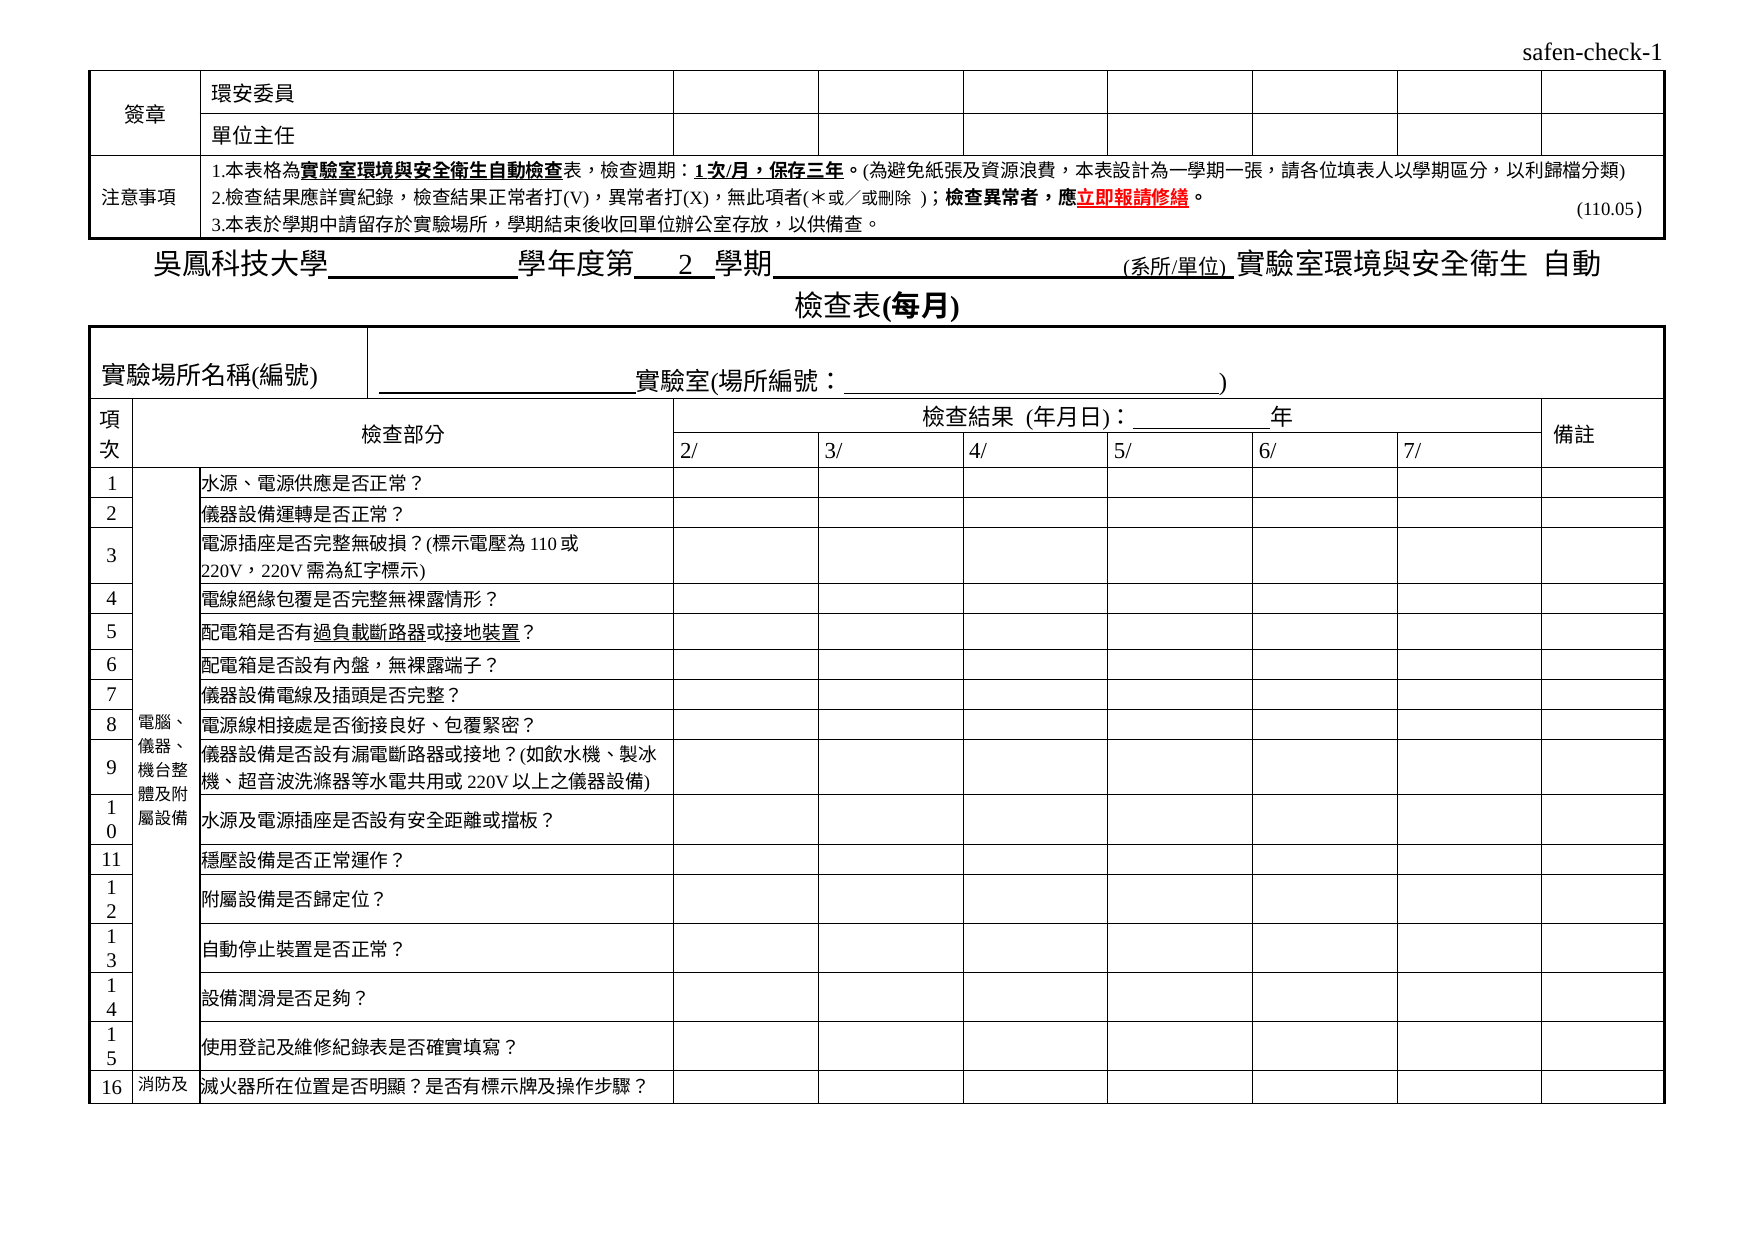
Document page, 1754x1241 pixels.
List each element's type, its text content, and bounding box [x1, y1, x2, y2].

table_cell [1542, 845, 1663, 873]
table_cell [1398, 875, 1541, 923]
table_cell [674, 498, 818, 527]
table_cell [819, 498, 963, 527]
table_cell [674, 1022, 818, 1070]
table_cell 儀器設備運轉是否正常？ [201, 498, 673, 527]
table_cell 14 [91, 973, 132, 1021]
table_cell 水源、電源供應是否正常？ [201, 468, 673, 497]
table_cell [1542, 584, 1663, 613]
table_cell [819, 924, 963, 972]
table_cell [1253, 528, 1397, 583]
table_cell [964, 875, 1107, 923]
table_cell [1108, 875, 1252, 923]
table_cell [1108, 498, 1252, 527]
table_cell 配電箱是否設有內盤，無裸露端子？ [201, 650, 673, 679]
table_cell [1398, 1022, 1541, 1070]
table_cell 儀器設備是否設有漏電斷路器或接地？(如飲水機、製冰機、超音波洗滌器等水電共用或220V以上之儀器設備) [201, 740, 673, 794]
table_cell [964, 710, 1107, 739]
table_cell [674, 114, 818, 154]
table_cell [819, 680, 963, 709]
table_cell 電源線相接處是否銜接良好、包覆緊密？ [201, 710, 673, 739]
table_cell [1108, 650, 1252, 679]
table_cell 穩壓設備是否正常運作？ [201, 845, 673, 873]
table_cell [1253, 710, 1397, 739]
table_cell 11 [91, 845, 132, 873]
table_cell 9 [91, 740, 132, 794]
table_cell 16 [91, 1071, 132, 1103]
table_cell [819, 973, 963, 1021]
table_cell 項 次 [91, 399, 132, 467]
table_cell [1108, 1022, 1252, 1070]
table_cell [1108, 710, 1252, 739]
table_cell [674, 740, 818, 794]
table_cell [1542, 1022, 1663, 1070]
table_cell [674, 650, 818, 679]
table_cell [964, 1071, 1107, 1103]
table_cell [674, 468, 818, 497]
table_cell [674, 795, 818, 843]
table_cell 2 [91, 498, 132, 527]
table_cell 環安委員 [201, 71, 673, 112]
table_cell [964, 468, 1107, 497]
table_cell 電線絕緣包覆是否完整無裸露情形？ [201, 584, 673, 613]
table_cell [1398, 924, 1541, 972]
table_cell [1542, 680, 1663, 709]
table_cell [1253, 468, 1397, 497]
table_cell 消防及 [133, 1071, 199, 1103]
table_cell [1542, 114, 1663, 154]
table_cell 配電箱是否有過負載斷路器或接地裝置？ [201, 614, 673, 648]
table_cell [1398, 650, 1541, 679]
table_cell [964, 584, 1107, 613]
table_cell 儀器設備電線及插頭是否完整？ [201, 680, 673, 709]
table_cell [1108, 973, 1252, 1021]
table_cell [1253, 614, 1397, 648]
table_cell [964, 680, 1107, 709]
table_cell 7 [91, 680, 132, 709]
table_cell [964, 650, 1107, 679]
table_cell [1398, 710, 1541, 739]
table_cell [1108, 740, 1252, 794]
text 吳鳳科技大學 學年度第 2 學期 (系所/單位) 實驗室環境與安全衛生 自動檢查表(每月) [150, 240, 1604, 325]
table_cell [1398, 614, 1541, 648]
table_cell 水源及電源插座是否設有安全距離或擋板？ [201, 795, 673, 843]
table_cell [1398, 468, 1541, 497]
table_cell [1253, 1071, 1397, 1103]
table_cell [964, 614, 1107, 648]
table_cell [964, 71, 1107, 112]
table_cell [674, 1071, 818, 1103]
table_cell [1542, 924, 1663, 972]
table_cell [964, 795, 1107, 843]
table_cell [1108, 528, 1252, 583]
table_cell [1253, 795, 1397, 843]
table_cell [1253, 584, 1397, 613]
table_cell [964, 924, 1107, 972]
table_cell [819, 740, 963, 794]
table_cell [819, 71, 963, 112]
table_header 實驗場所名稱(編號) [91, 328, 367, 398]
table_cell [819, 1022, 963, 1070]
table_cell [1542, 710, 1663, 739]
table_cell [819, 875, 963, 923]
table_cell [674, 924, 818, 972]
table_cell [819, 528, 963, 583]
table_cell [1253, 71, 1397, 112]
table_cell [674, 528, 818, 583]
table_cell 自動停止裝置是否正常？ [201, 924, 673, 972]
table_cell [819, 1071, 963, 1103]
table_cell [1108, 924, 1252, 972]
table_cell [674, 71, 818, 112]
table_cell [674, 710, 818, 739]
table_cell 12 [91, 875, 132, 923]
table_cell [964, 845, 1107, 873]
table_cell [1398, 680, 1541, 709]
table_cell [1542, 1071, 1663, 1103]
table_cell [1108, 584, 1252, 613]
table_cell [1253, 650, 1397, 679]
table_cell 電腦、儀器、機台整體及附屬設備 [133, 468, 199, 1070]
table_cell 6 [91, 650, 132, 679]
table_cell 備註 [1542, 399, 1663, 467]
table_cell [1253, 875, 1397, 923]
table_cell [819, 845, 963, 873]
table_cell [1253, 973, 1397, 1021]
table_cell [1398, 795, 1541, 843]
table_cell 5/ [1108, 433, 1252, 467]
table_cell 2/ [674, 433, 818, 467]
table_cell 6/ [1253, 433, 1397, 467]
table_cell [1108, 614, 1252, 648]
table_cell [1542, 650, 1663, 679]
table_cell 設備潤滑是否足夠？ [201, 973, 673, 1021]
table_cell [819, 614, 963, 648]
table_cell [819, 468, 963, 497]
table_cell [1253, 680, 1397, 709]
table_cell 注意事項 [91, 156, 200, 237]
table_cell [674, 614, 818, 648]
table_cell 3/ [819, 433, 963, 467]
table_cell [964, 973, 1107, 1021]
table_cell 15 [91, 1022, 132, 1070]
table_cell [1542, 740, 1663, 794]
table_cell [1542, 468, 1663, 497]
table_cell 1 [91, 468, 132, 497]
table_cell [1253, 1022, 1397, 1070]
table_cell [964, 528, 1107, 583]
table_cell [1542, 528, 1663, 583]
table_cell [1108, 114, 1252, 154]
table_cell 使用登記及維修紀錄表是否確實填寫？ [201, 1022, 673, 1070]
table_cell [819, 584, 963, 613]
table_cell [1398, 71, 1541, 112]
table_cell [1542, 498, 1663, 527]
table_cell [674, 845, 818, 873]
table_cell [1253, 845, 1397, 873]
table_cell [1108, 845, 1252, 873]
table_cell [964, 1022, 1107, 1070]
table_cell [1542, 614, 1663, 648]
table_cell 電源插座是否完整無破損？(標示電壓為110或220V，220V需為紅字標示) [201, 528, 673, 583]
table_cell [1108, 1071, 1252, 1103]
table_cell [1398, 584, 1541, 613]
table_cell [1253, 114, 1397, 154]
table_cell [1253, 498, 1397, 527]
table_cell 3 [91, 528, 132, 583]
table_header 實驗室(場所編號： ) [368, 328, 1663, 398]
table_cell 檢查結果 (年月日)： 年 [674, 399, 1541, 432]
table_cell [1398, 528, 1541, 583]
table_cell [819, 114, 963, 154]
table_cell [674, 875, 818, 923]
table_cell [1542, 795, 1663, 843]
table_cell 7/ [1398, 433, 1541, 467]
table_cell 簽章 [91, 71, 200, 154]
table_cell [819, 710, 963, 739]
table_cell 檢查部分 [133, 399, 673, 467]
table_cell [1398, 740, 1541, 794]
table_cell [819, 795, 963, 843]
table_cell 10 [91, 795, 132, 843]
table_cell [1542, 71, 1663, 112]
table_cell 滅火器所在位置是否明顯？是否有標示牌及操作步驟？ [201, 1071, 673, 1103]
table_cell 4 [91, 584, 132, 613]
table_cell [1108, 468, 1252, 497]
table_cell [1542, 973, 1663, 1021]
table_cell [1398, 845, 1541, 873]
table_cell 單位主任 [201, 114, 673, 154]
table_cell [674, 973, 818, 1021]
table_cell [1542, 875, 1663, 923]
table_cell [674, 680, 818, 709]
table_cell [1398, 973, 1541, 1021]
table_cell 4/ [964, 433, 1107, 467]
table_cell [819, 650, 963, 679]
table_cell [1398, 1071, 1541, 1103]
table_cell 13 [91, 924, 132, 972]
table_cell [1108, 71, 1252, 112]
table_cell [1398, 498, 1541, 527]
table_cell [1108, 680, 1252, 709]
table_cell [1108, 795, 1252, 843]
table_cell [964, 740, 1107, 794]
table_cell [964, 114, 1107, 154]
table_cell 8 [91, 710, 132, 739]
table_cell 附屬設備是否歸定位？ [201, 875, 673, 923]
table_cell [1253, 924, 1397, 972]
table_cell 5 [91, 614, 132, 648]
table_cell 1.本表格為實驗室環境與安全衛生自動檢查表，檢查週期：1次/月，保存三年。(為避免紙張及資源浪費，本表設計為一學期一張，請各位填表人以學期區分，以利歸檔分類) 2.檢查結果應詳實紀錄，檢查結果正常者打(V)，異常者打(X)，無此項者(＊或／或刪除 )；檢查異常者，應立即報請修繕。 3.本表於學期中請留存於實驗場所，學期結束後收回單位辦公室存放，以供備查。 [201, 156, 1663, 237]
table_cell [1398, 114, 1541, 154]
table_cell [964, 498, 1107, 527]
table_cell [1253, 740, 1397, 794]
table_cell [674, 584, 818, 613]
